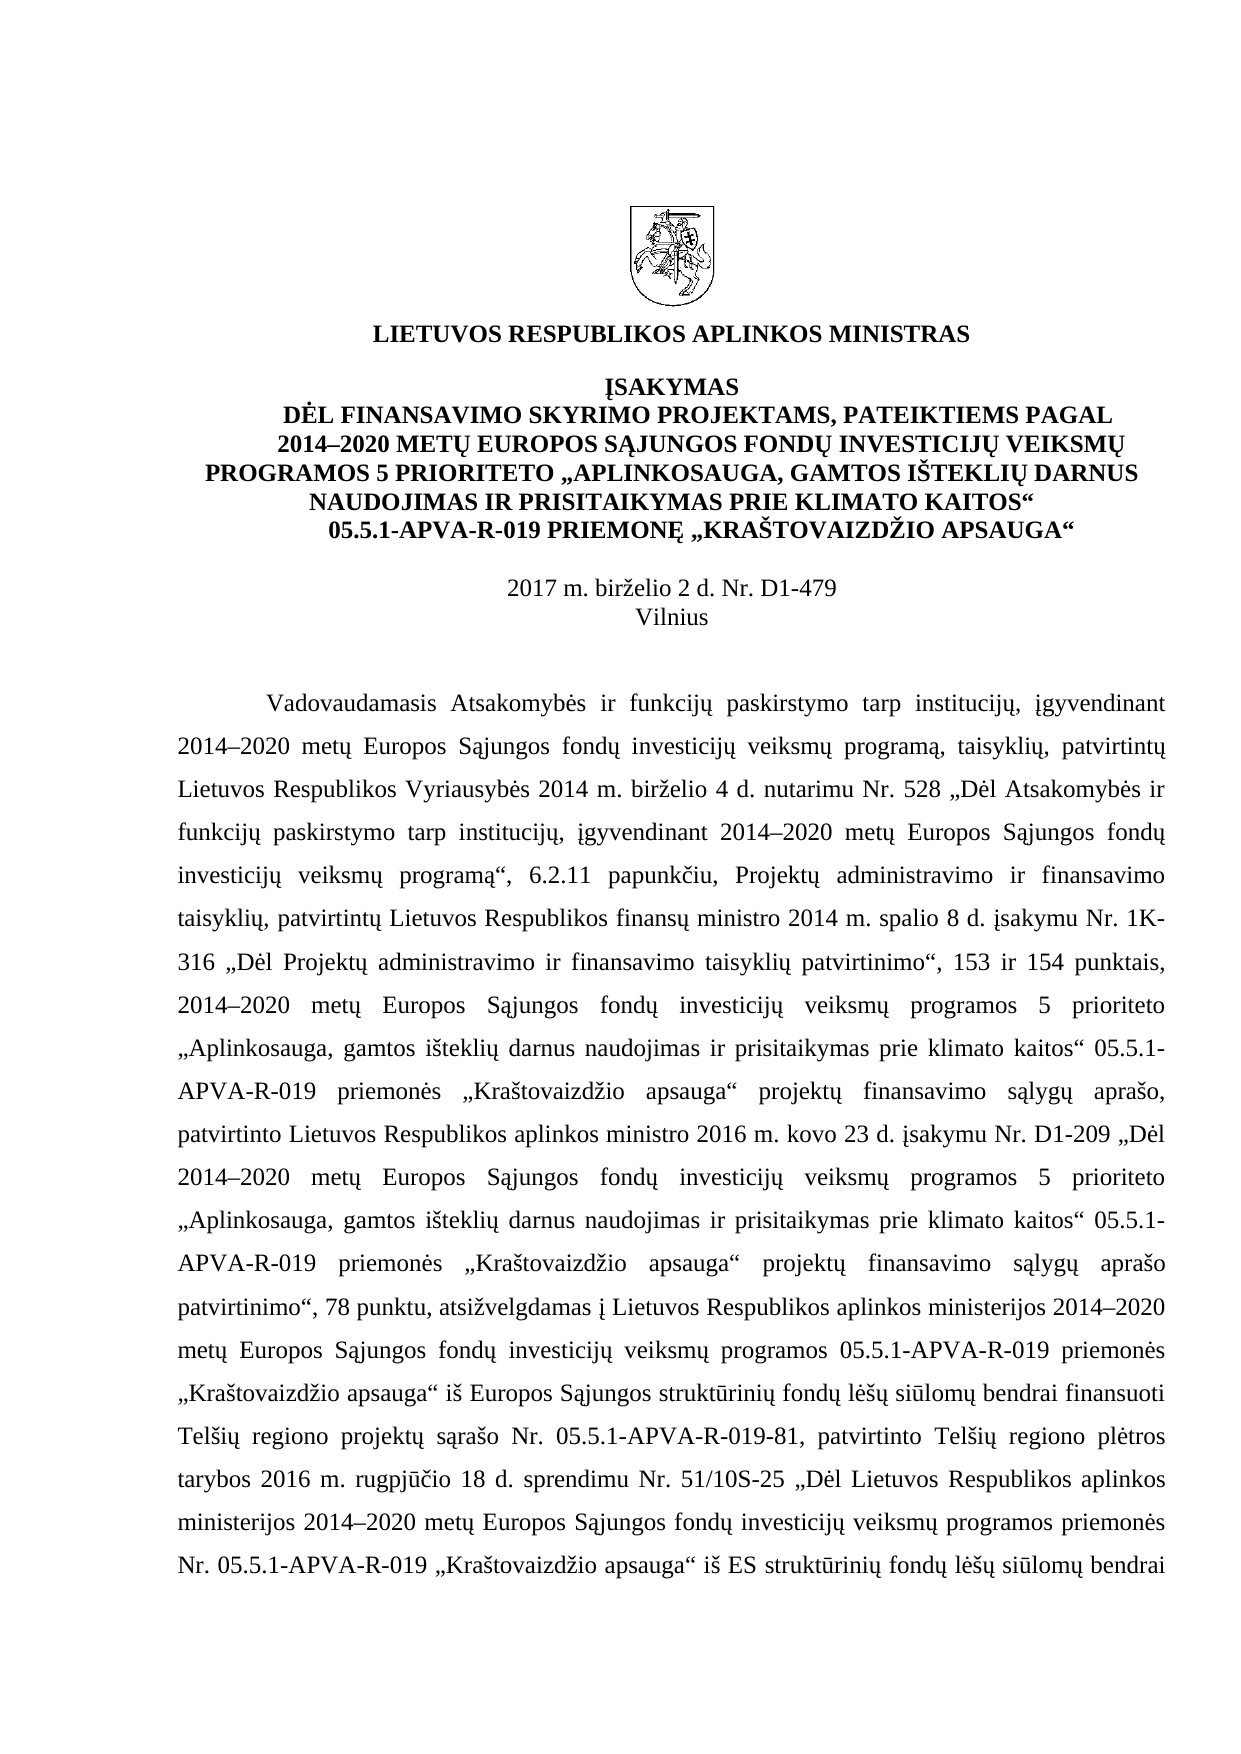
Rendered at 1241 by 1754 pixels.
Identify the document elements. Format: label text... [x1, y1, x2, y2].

text 05.5.1-APVA-R-019 PRIEMONĘ „KRAŠTOVAIZDŽIO APSAUGA“ [177, 515, 1166, 544]
text Vilnius [177, 602, 1166, 630]
text ĮSAKYMAS [177, 372, 1166, 400]
text LIETUVOS RESPUBLIKOS APLINKOS MINISTRAS [177, 319, 1166, 347]
text 2014–2020 METŲ EUROPOS SĄJUNGOS FONDŲ INVESTICIJŲ VEIKSMŲ PROGRAMOS 5 PRIORITETO „APLINKOSAUGA, GAMTOS IŠTEKLIŲ DARNUS NAUDOJIMAS IR PRISITAIKYMAS PRIE KLIMATO KAITOS“ [177, 429, 1166, 515]
text 2017 m. birželio 2 d. Nr. D1-479 [177, 573, 1166, 602]
text Vadovaudamasis Atsakomybės ir funkcijų paskirstymo tarp institucijų, įgyvendinant 2014–2020 metų Europos Sąjungos fondų investicijų veiksmų programą, taisyklių, patvirtintų Lietuvos Respublikos Vyriausybės 2014 m. birželio 4 d. nutarimu Nr. 528 „Dėl Atsakomybės ir funkcijų paskirstymo tarp institucijų, įgyvendinant 2014–2020 metų Europos Sąjungos fondų investicijų veiksmų programą“, 6.2.11 papunkčiu, Projektų administravimo ir finansavimo taisyklių, patvirtintų Lietuvos Respublikos finansų ministro 2014 m. spalio 8 d. įsakymu Nr. 1K-316 „Dėl Projektų administravimo ir finansavimo taisyklių patvirtinimo“, 153 ir 154 punktais, 2014–2020 metų Europos Sąjungos fondų investicijų veiksmų programos 5 prioriteto „Aplinkosauga, gamtos išteklių darnus naudojimas ir prisitaikymas prie klimato kaitos“ 05.5.1-APVA-R-019 priemonės „Kraštovaizdžio apsauga“ projektų finansavimo sąlygų aprašo, patvirtinto Lietuvos Respublikos aplinkos ministro 2016 m. kovo 23 d. įsakymu Nr. D1-209 „Dėl 2014–2020 metų Europos Sąjungos fondų investicijų veiksmų programos 5 prioriteto „Aplinkosauga, gamtos išteklių darnus naudojimas ir prisitaikymas prie klimato kaitos“ 05.5.1-APVA-R-019 priemonės „Kraštovaizdžio apsauga“ projektų finansavimo sąlygų aprašo patvirtinimo“, 78 punktu, atsižvelgdamas į Lietuvos Respublikos aplinkos ministerijos 2014–2020 metų Europos Sąjungos fondų investicijų veiksmų programos 05.5.1-APVA-R-019 priemonės „Kraštovaizdžio apsauga“ iš Europos Sąjungos struktūrinių fondų lėšų siūlomų bendrai finansuoti Telšių regiono projektų sąrašo Nr. 05.5.1-APVA-R-019-81, patvirtinto Telšių regiono plėtros tarybos 2016 m. rugpjūčio 18 d. sprendimu Nr. 51/10S-25 „Dėl Lietuvos Respublikos aplinkos ministerijos 2014–2020 metų Europos Sąjungos fondų investicijų veiksmų programos priemonės Nr. 05.5.1-APVA-R-019 „Kraštovaizdžio apsauga“ iš ES struktūrinių fondų lėšų siūlomų bendrai [177, 688, 1166, 1579]
text DĖL FINANSAVIMO SKYRIMO PROJEKTAMS, PATEIKTIEMS PAGAL [177, 400, 1166, 429]
